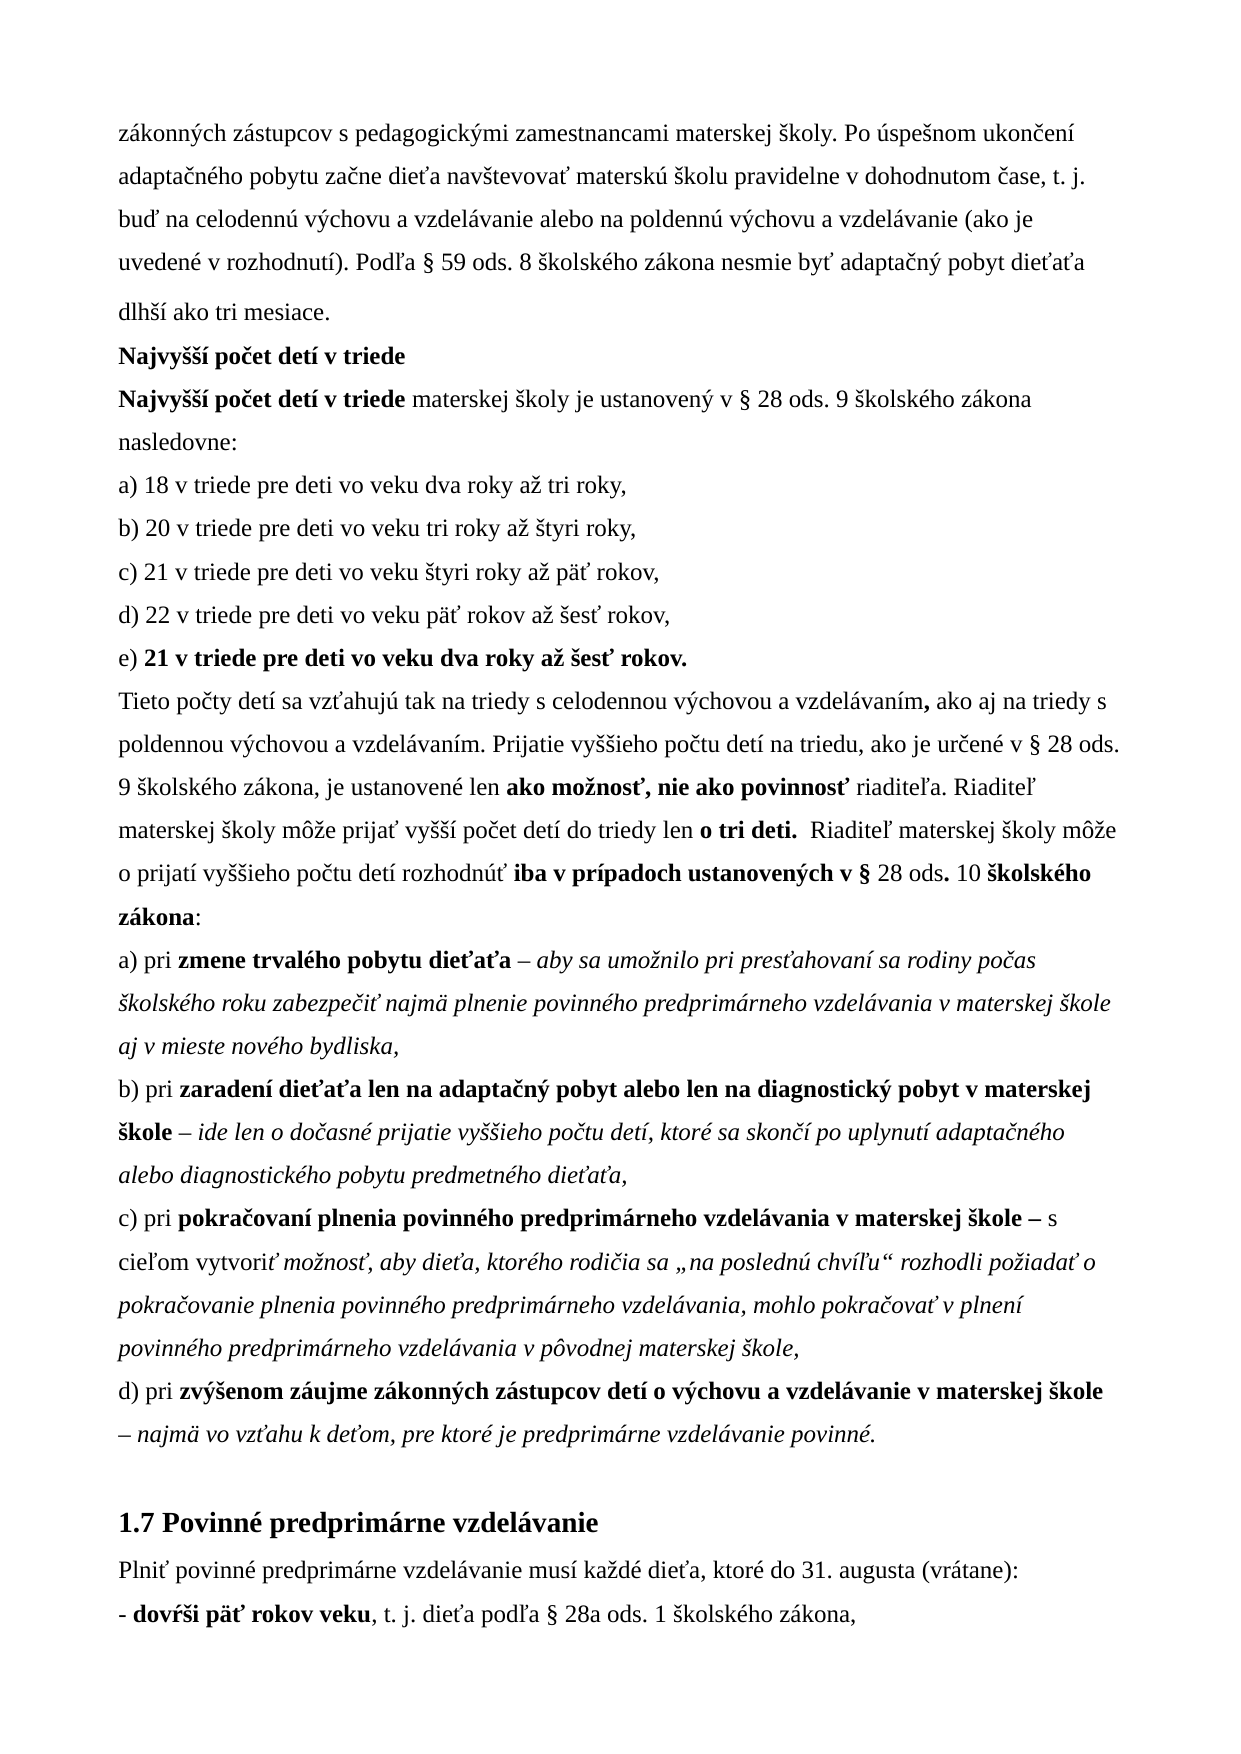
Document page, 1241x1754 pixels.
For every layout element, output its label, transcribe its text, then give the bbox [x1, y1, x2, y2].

text 1.7 Povinné predprimárne vzdelávanie [118, 1505, 1122, 1539]
text Plniť povinné predprimárne vzdelávanie musí každé dieťa, ktoré do 31. augusta (vrátane): [118, 1556, 1122, 1584]
text zákonných zástupcov s pedagogickými zamestnancami materskej školy. Po úspešnom ukončení adaptačného pobytu začne dieťa navštevovať materskú školu pravidelne v dohodnutom čase, t. j. buď na celodennú výchovu a vzdelávanie alebo na poldennú výchovu a vzdelávanie (ako je uvedené v rozhodnutí). Podľa § 59 ods. 8 školského zákona nesmie byť adaptačný pobyt dieťaťa dlhší ako tri mesiace. Najvyšší počet detí v triede Najvyšší počet detí v triede materskej školy je ustanovený v § 28 ods. 9 školského zákona nasledovne: a) 18 v triede pre deti vo veku dva roky až tri roky, b) 20 v triede pre deti vo veku tri roky až štyri roky, c) 21 v triede pre deti vo veku štyri roky až päť rokov, d) 22 v triede pre deti vo veku päť rokov až šesť rokov, e) 21 v triede pre deti vo veku dva roky až šesť rokov. Tieto počty detí sa vzťahujú tak na triedy s celodennou výchovou a vzdelávaním, ako aj na triedy s poldennou výchovou a vzdelávaním. Prijatie vyššieho počtu detí na triedu, ako je určené v § 28 ods. 9 školského zákona, je ustanovené len ako možnosť, nie ako povinnosť riaditeľa. Riaditeľ materskej školy môže prijať vyšší počet detí do triedy len o tri deti. Riaditeľ materskej školy môže o prijatí vyššieho počtu detí rozhodnúť iba v prípadoch ustanovených v § 28 ods. 10 školského zákona: a) pri zmene trvalého pobytu dieťaťa – aby sa umožnilo pri presťahovaní sa rodiny počas školského roku zabezpečiť najmä plnenie povinného predprimárneho vzdelávania v materskej škole aj v mieste nového bydliska, b) pri zaradení dieťaťa len na adaptačný pobyt alebo len na diagnostický pobyt v materskej škole – ide len o dočasné prijatie vyššieho počtu detí, ktoré sa skončí po uplynutí adaptačného alebo diagnostického pobytu predmetného dieťaťa, c) pri pokračovaní plnenia povinného predprimárneho vzdelávania v materskej škole – s cieľom vytvoriť možnosť, aby dieťa, ktorého rodičia sa „na poslednú chvíľu“ rozhodli požiadať o pokračovanie plnenia povinného predprimárneho vzdelávania, mohlo pokračovať v plnení povinného predprimárneho vzdelávania v pôvodnej materskej škole, d) pri zvýšenom záujme zákonných zástupcov detí o výchovu a vzdelávanie v materskej škole – najmä vo vzťahu k deťom, pre ktoré je predprimárne vzdelávanie povinné. [118, 118, 1122, 1448]
text - dovŕši päť rokov veku, t. j. dieťa podľa § 28a ods. 1 školského zákona, [118, 1599, 1122, 1627]
